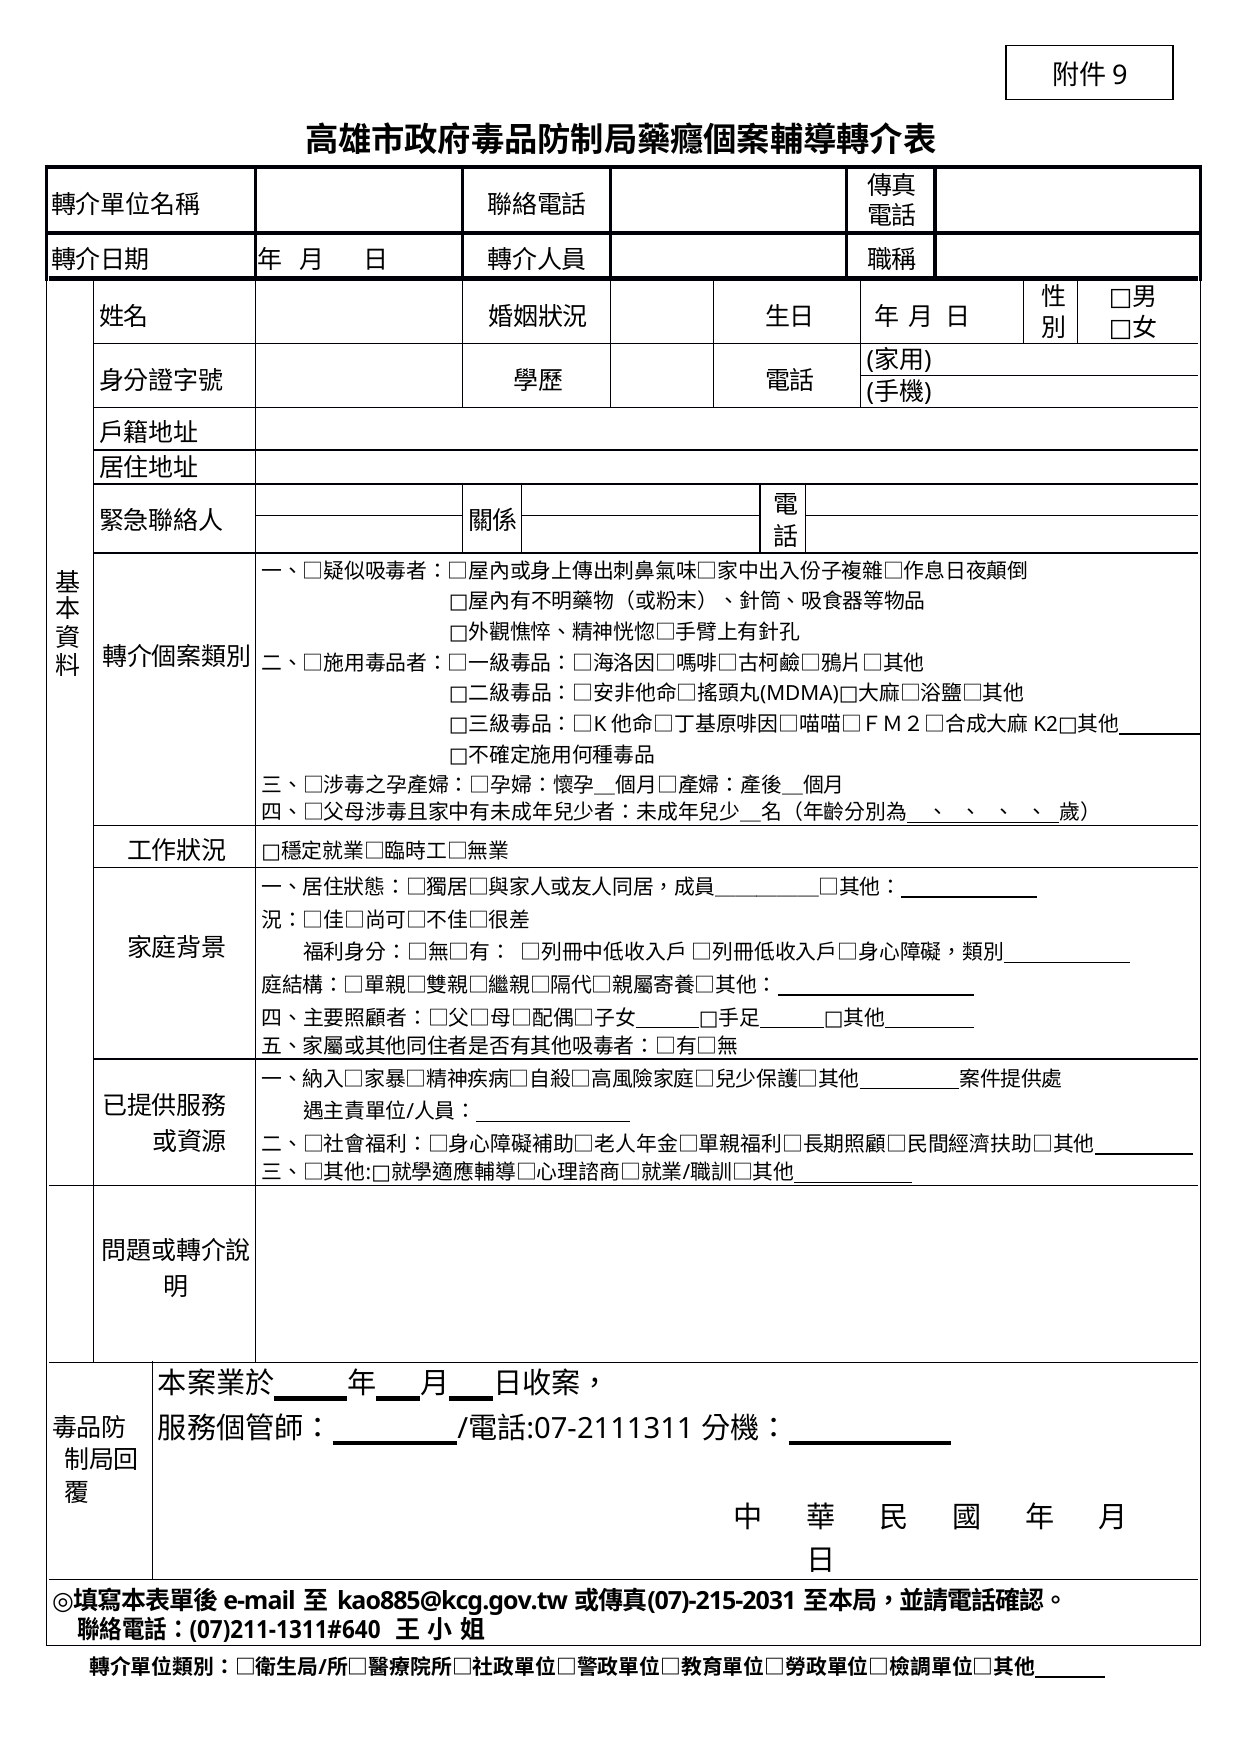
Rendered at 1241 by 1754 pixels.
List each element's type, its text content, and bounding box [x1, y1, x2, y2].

table_cell 電 話 [761, 485, 805, 552]
table_cell 已提供服務或資源 [94, 1060, 255, 1184]
table_cell [806, 515, 1200, 552]
table_cell [256, 344, 462, 407]
table_cell [611, 344, 713, 407]
title 高雄市政府毒品防制局藥癮個案輔導轉介表 [30, 110, 1211, 162]
table_cell 關係 [463, 485, 521, 552]
table_cell 家庭背景 [94, 868, 255, 1058]
table_cell 學歷 [463, 344, 610, 407]
table_cell [256, 281, 462, 343]
table_cell 居住地址 [94, 451, 255, 483]
table_cell 一、納入□家暴□精神疾病□自殺□高風險家庭□兒少保護□其他 案件提供處遇主責單位/人員： 二、□社會福利：□身心障礙補助□老人年金□單親福利□長期照顧□民間經濟扶助□其他 三、□其他:□就學適應輔導□心理諮商□就業/職訓□其他 [256, 1058, 1200, 1184]
table_cell [611, 281, 713, 343]
table_cell 職稱 [848, 235, 933, 276]
table_cell 工作狀況 [94, 826, 255, 867]
table_cell 本案業於 年 月 日收案， 服務個管師： /電話:07-2111311 分機： 中 華 民 國 年 月 日 [153, 1361, 1200, 1578]
table_header [257, 169, 461, 231]
table_cell □穩定就業□臨時工□無業 [256, 825, 1200, 867]
table_cell 戶籍地址 [94, 408, 255, 449]
table_cell [47, 1185, 93, 1361]
table_cell [256, 516, 462, 552]
table_cell 生日 [714, 281, 860, 343]
table_cell 毒品防制局回覆 [47, 1361, 152, 1578]
table_header 轉介單位名稱 [48, 169, 254, 231]
table_cell [256, 485, 462, 515]
table_cell [256, 1185, 1200, 1361]
table_cell 基本資料 [47, 277, 93, 1184]
table_cell (手機) [861, 375, 1200, 407]
table_cell [612, 235, 845, 276]
table_cell [937, 235, 1199, 276]
table_cell 身分證字號 [94, 344, 255, 407]
table_cell 轉介人員 [464, 235, 609, 276]
table_header 聯絡電話 [464, 169, 609, 231]
table_cell 一、□疑似吸毒者：□屋內或身上傳出刺鼻氣味□家中出入份子複雜□作息日夜顛倒 □屋內有不明藥物（或粉末）、針筒、吸食器等物品 □外觀憔悴、精神恍惚□手臂上有針孔 二、□施用毒品者：□一級毒品：□海洛因□嗎啡□古柯鹼□鴉片□其他 □二級毒品：□安非他命□搖頭丸(MDMA)□大麻□浴鹽□其他 □三級毒品：□K 他命□丁基原啡因□喵喵□ＦＭ２□合成大麻 K2□其他 □不確定施用何種毒品 三、□涉毒之孕產婦：□孕婦：懷孕＿個月□產婦：產後＿個月 四、□父母涉毒且家中有未成年兒少者：未成年兒少＿名（年齡分別為 、 、 、 、 歲） [256, 552, 1200, 825]
table_cell 電話 [714, 344, 860, 407]
table_cell 年 月 日 [257, 235, 461, 276]
table_cell (家用) [861, 343, 1200, 374]
table_cell 性 別 [1024, 281, 1077, 343]
table_cell ◎填寫本表單後 e-mail 至 kao885@kcg.gov.tw 或傳真(07)-215-2031 至本局，並請電話確認。 聯絡電話：(07)211-1311#640 王小姐 [47, 1579, 1200, 1644]
table_cell [256, 449, 1200, 483]
table_cell [256, 407, 1200, 449]
table_cell 緊急聯絡人 [94, 485, 255, 552]
table_cell 年 月 日 [861, 281, 1023, 343]
table_cell 婚姻狀況 [463, 281, 610, 343]
table_header [612, 169, 845, 231]
table_cell 姓名 [94, 281, 255, 343]
table_cell [522, 516, 759, 552]
table_cell □男 □女 [1078, 276, 1200, 343]
table_cell 轉介日期 [48, 235, 254, 276]
table_cell [522, 485, 759, 515]
text 附件9 [1021, 53, 1158, 92]
table_cell [806, 483, 1200, 515]
text 轉介單位類別：□衛生局/所□醫療院所□社政單位□警政單位□教育單位□勞政單位□檢調單位□其他 [89, 1650, 1211, 1681]
table_cell 一、居住狀態：□獨居□與家人或友人同居，成員＿＿＿＿＿□其他： 二、家庭經濟狀況：□佳□尚可□不佳□很差 福利身分：□無□有： □列冊中低收入戶 □列冊低收入戶□身心障礙，類別 三、家庭結構：□單親□雙親□繼親□隔代□親屬寄養□其他： 四、主要照顧者：□父□母□配偶□子女 □手足 □其他 五、家屬或其他同住者是否有其他吸毒者：□有□無 [256, 867, 1200, 1058]
table_cell 問題或轉介說 明 [94, 1186, 255, 1361]
table_header 傳真 電話 [848, 169, 933, 231]
table_header [937, 169, 1199, 231]
table_cell 轉介個案類別 [94, 554, 255, 825]
